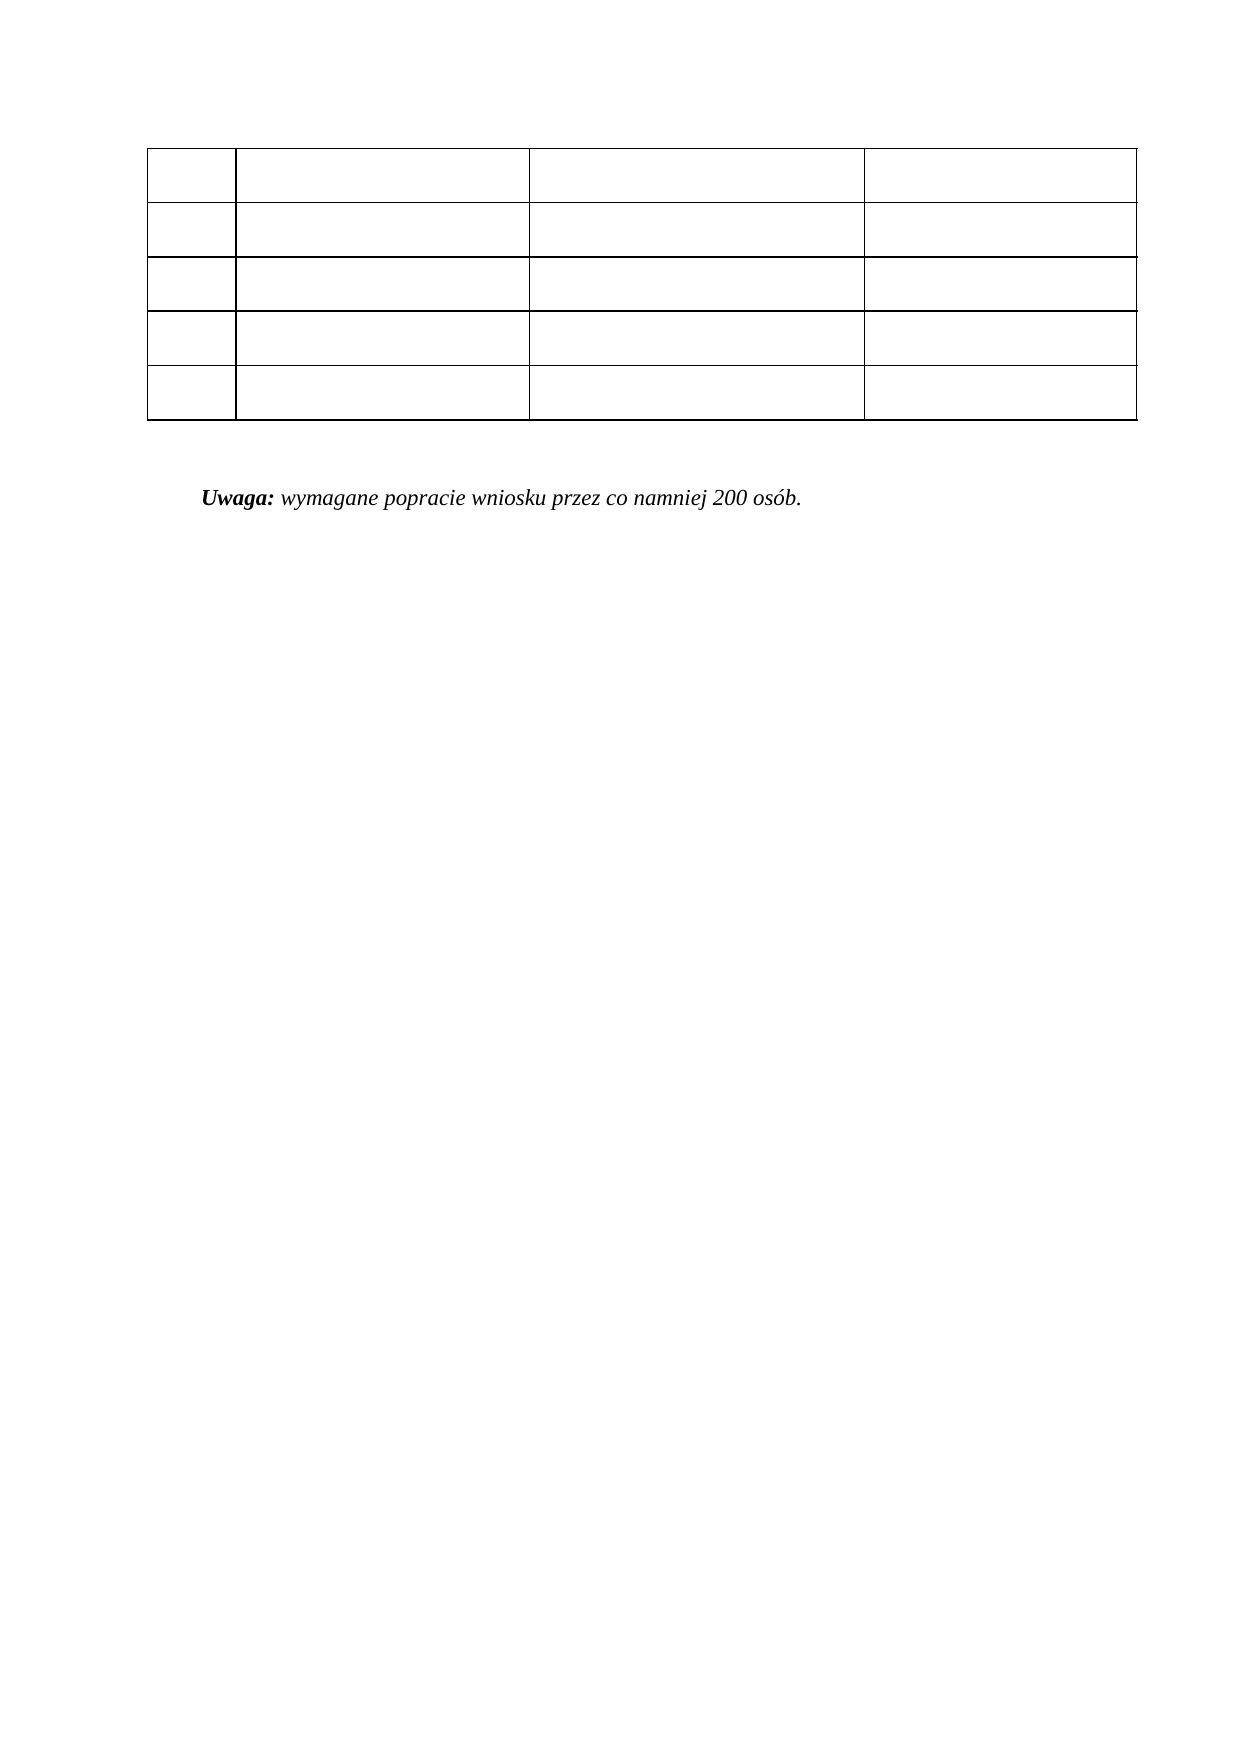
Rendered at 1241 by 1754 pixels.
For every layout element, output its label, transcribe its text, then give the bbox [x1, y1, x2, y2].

table_cell [530, 149, 864, 202]
table_cell [237, 149, 529, 202]
table_cell [530, 203, 864, 256]
table_cell [237, 366, 529, 419]
table_cell [237, 203, 529, 256]
table_cell [148, 149, 235, 202]
table_cell [530, 258, 864, 310]
table_cell [237, 258, 529, 310]
table_cell [148, 312, 235, 365]
table_cell [237, 312, 529, 365]
table_cell [865, 203, 1136, 256]
table_cell [148, 366, 235, 419]
table_cell [865, 258, 1136, 310]
table_cell [148, 258, 235, 310]
table_cell [530, 366, 864, 419]
text Uwaga: wymagane popracie wniosku przez co namniej 200 osób. [177, 484, 1093, 511]
table_cell [148, 203, 235, 256]
table_cell [530, 312, 864, 365]
table_cell [865, 149, 1136, 202]
table_cell [865, 366, 1136, 419]
table_cell [865, 312, 1136, 365]
